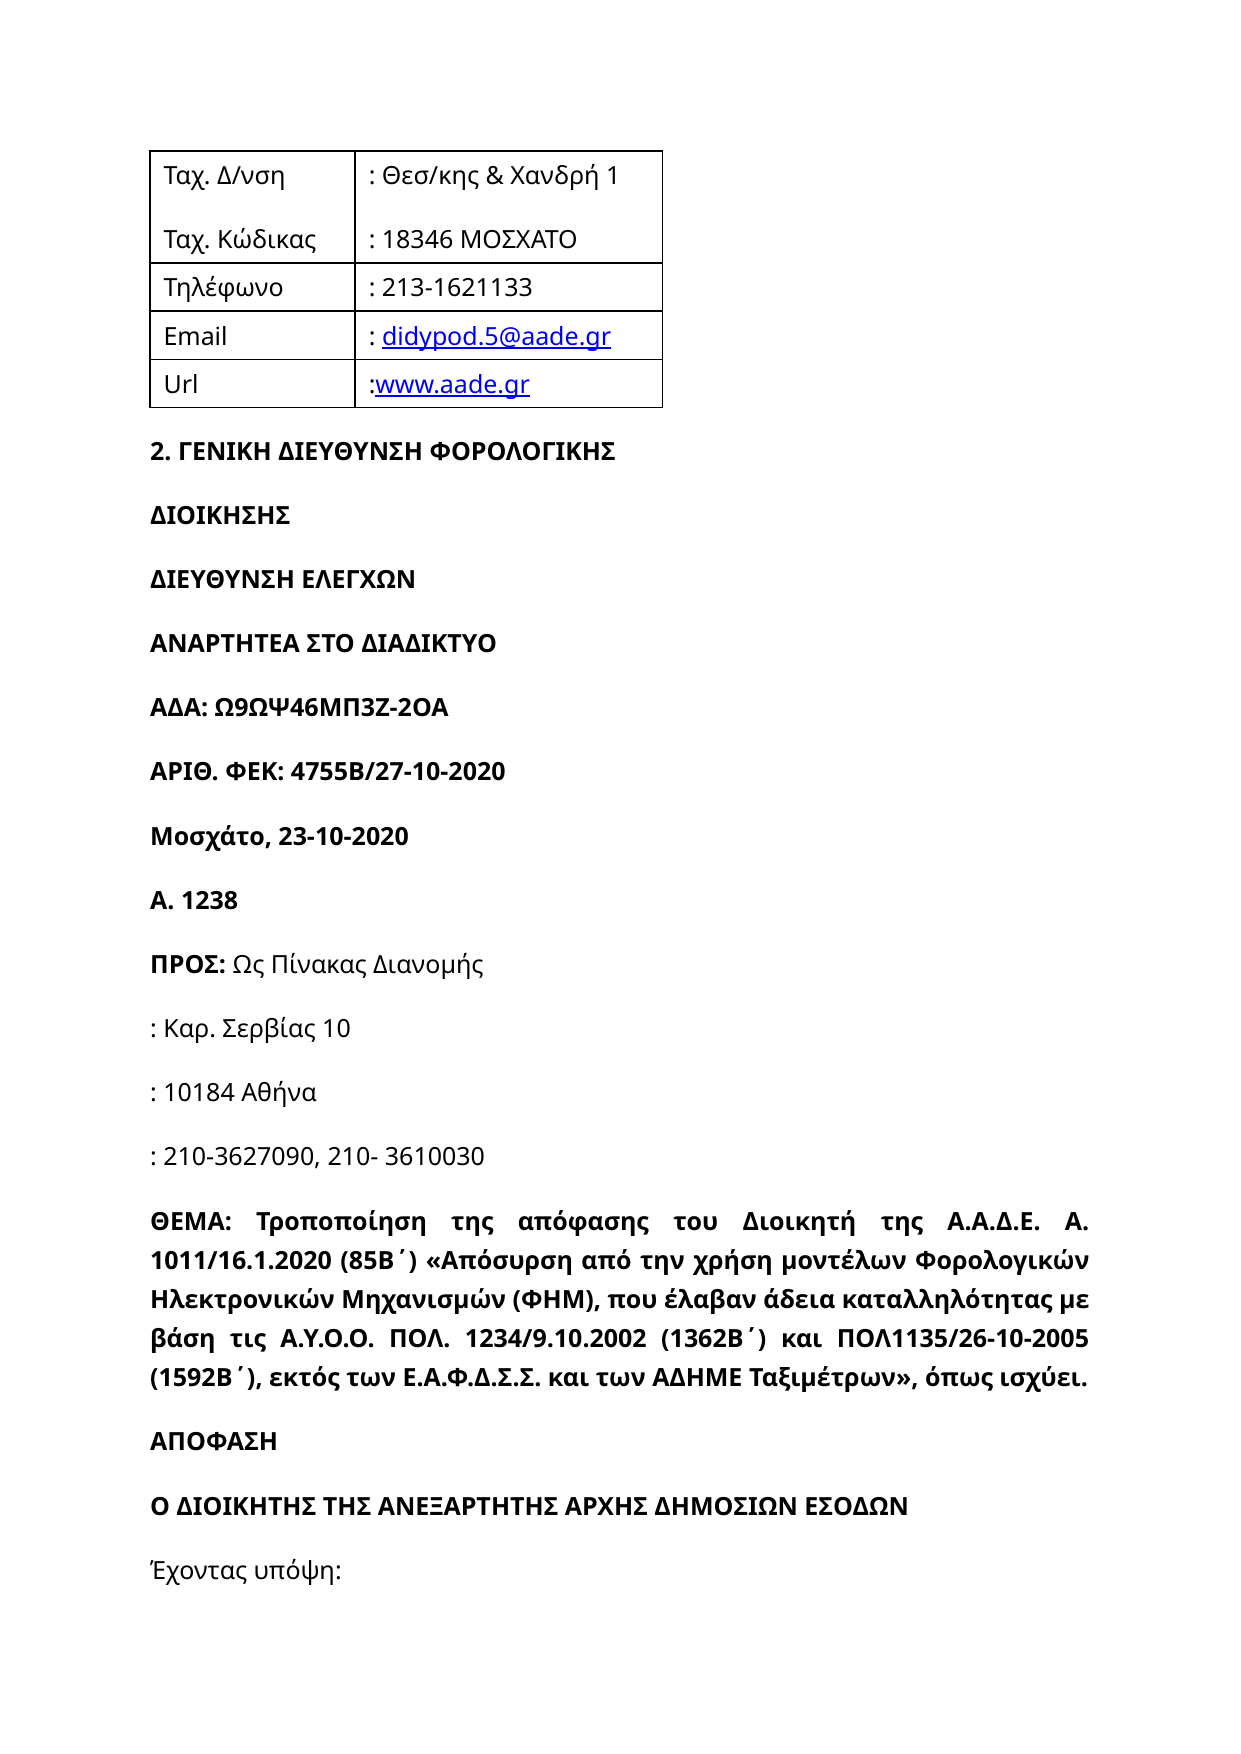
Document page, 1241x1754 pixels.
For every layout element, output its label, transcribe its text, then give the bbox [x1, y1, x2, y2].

text 2. ΓΕΝΙΚΗ ΔΙΕΥΘΥΝΣΗ ΦΟΡΟΛΟΓΙΚΗΣ [150, 433, 1090, 467]
text ΠΡΟΣ: Ως Πίνακας Διανομής [150, 947, 1090, 981]
table_cell Url [151, 360, 354, 407]
table_cell : 213-1621133 [356, 264, 662, 310]
text : 10184 Αθήνα [150, 1075, 1090, 1109]
text ΔΙΕΥΘΥΝΣΗ ΕΛΕΓΧΩΝ [150, 562, 1090, 596]
text ΑΝΑΡΤΗΤΕΑ ΣΤΟ ΔΙΑΔΙΚΤΥΟ [150, 626, 1090, 660]
text Μοσχάτο, 23-10-2020 [150, 818, 1090, 852]
table_cell : didypod.5@aade.gr [356, 312, 662, 358]
table_cell Τηλέφωνο [151, 264, 354, 310]
text Α. 1238 [150, 882, 1090, 916]
table_header : Θεσ/κης & Χανδρή 1 : 18346 ΜΟΣΧΑΤΟ [356, 152, 662, 262]
table_cell Email [151, 312, 354, 358]
table_cell :www.aade.gr [356, 360, 662, 407]
table_header Ταχ. Δ/νση Ταχ. Κώδικας [151, 152, 354, 262]
text ΑΡΙΘ. ΦΕΚ: 4755Β/27-10-2020 [150, 754, 1090, 788]
text ΘEΜA: Τροποποίηση της απόφασης του Διοικητή της Α.Α.Δ.Ε. Α. 1011/16.1.2020 (85Β΄) «Απόσυρση από την χρήση μοντέλων Φορολογικών Ηλεκτρονικών Μηχανισμών (ΦΗΜ), που έλαβαν άδεια καταλληλότητας με βάση τις Α.Υ.Ο.Ο. ΠΟΛ. 1234/9.10.2002 (1362Β΄) και ΠΟΛ1135/26-10-2005 (1592Β΄), εκτός των Ε.Α.Φ.Δ.Σ.Σ. και των ΑΔΗΜΕ Ταξιμέτρων», όπως ισχύει. [150, 1203, 1090, 1394]
text : 210-3627090, 210- 3610030 [150, 1139, 1090, 1173]
text : Καρ. Σερβίας 10 [150, 1011, 1090, 1045]
text ΔΙΟΙΚΗΣΗΣ [150, 497, 1090, 531]
text O ΔΙΟΙΚΗΤΗΣ ΤΗΣ ΑΝΕΞΑΡΤΗΤΗΣ ΑΡΧΗΣ ΔΗΜΟΣΙΩΝ ΕΣΟΔΩΝ [150, 1488, 1090, 1522]
text ΑΔΑ: Ω9ΩΨ46ΜΠ3Ζ-2ΟΑ [150, 690, 1090, 724]
text ΑΠΟΦΑΣΗ [150, 1424, 1090, 1458]
text Έχοντας υπόψη: [150, 1552, 1090, 1586]
